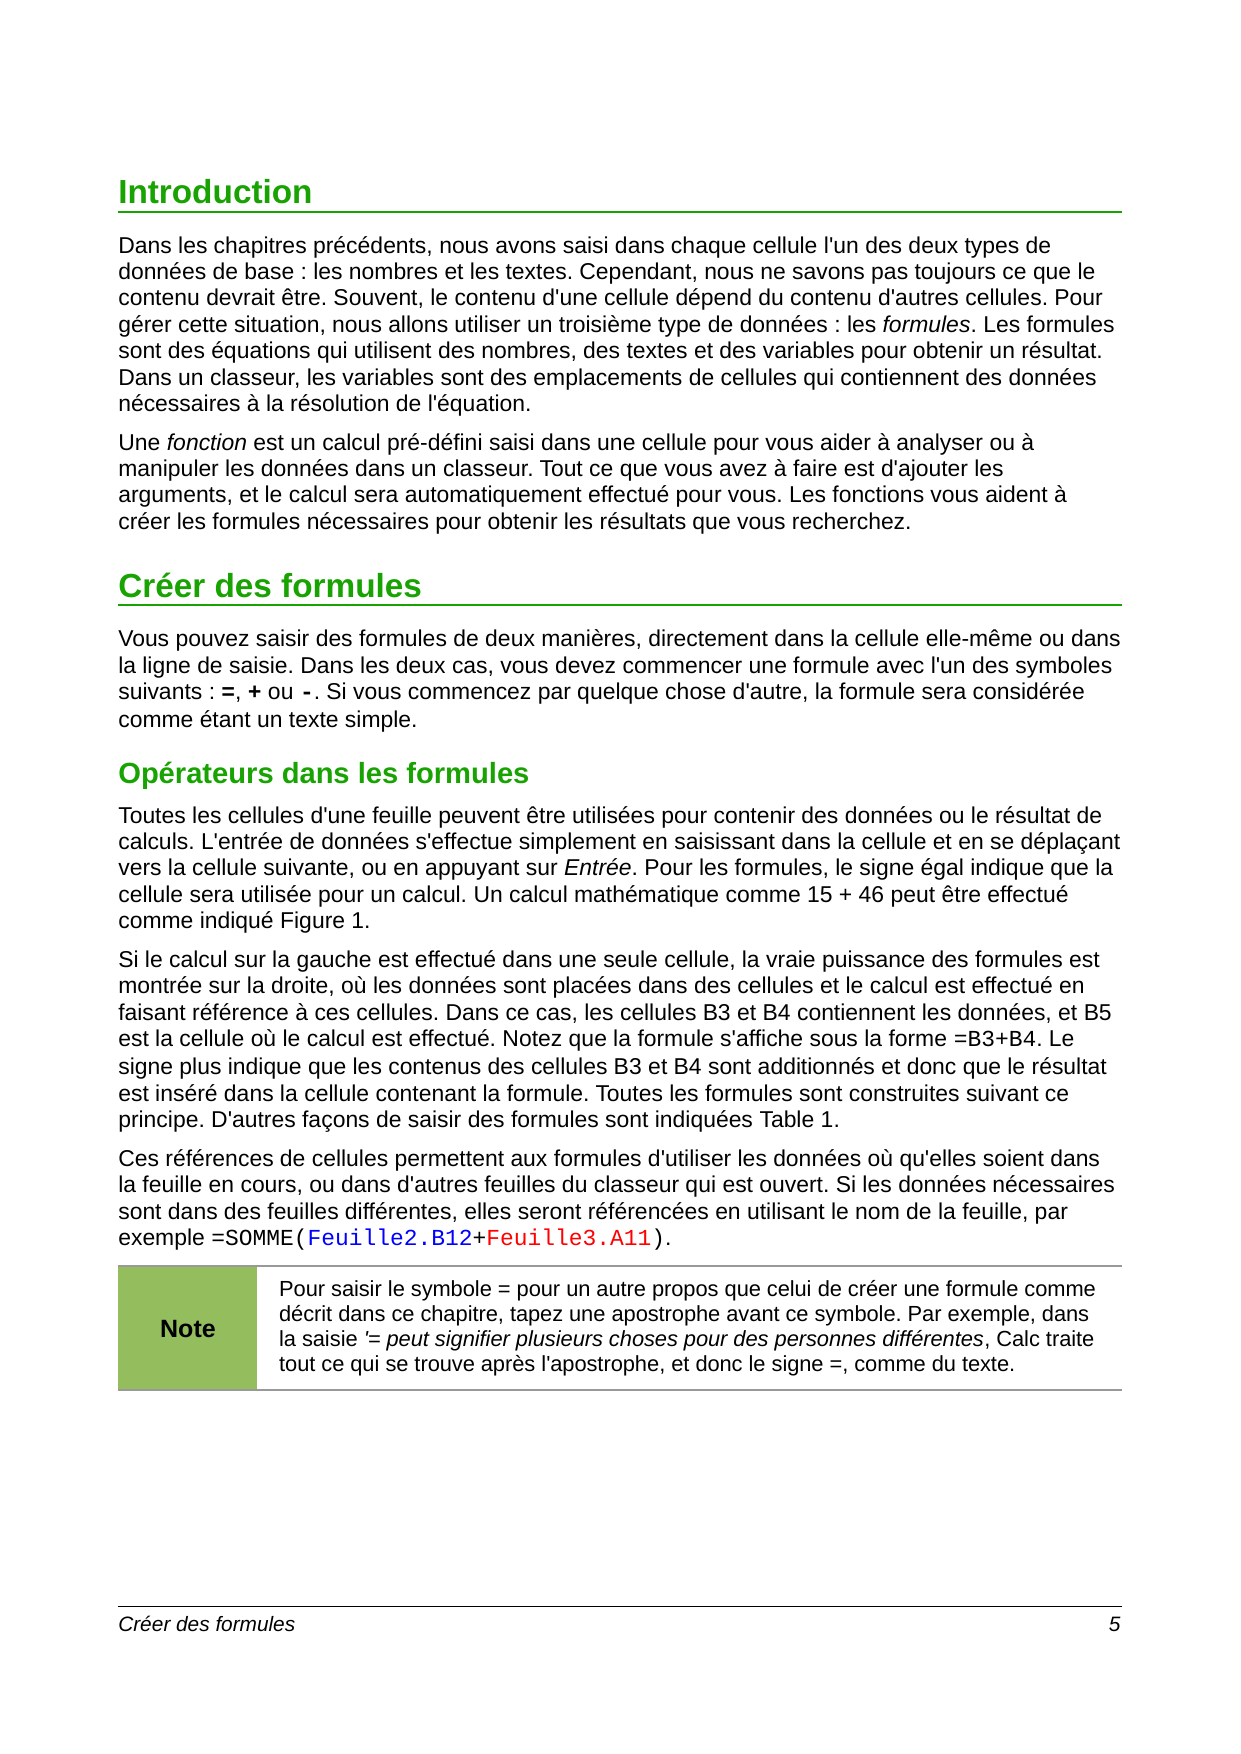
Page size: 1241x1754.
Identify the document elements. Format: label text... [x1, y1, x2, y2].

subtitle Introduction [118, 172, 1122, 211]
subtitle Créer des formules [118, 566, 1122, 604]
text Dans les chapitres précédents, nous avons saisi dans chaque cellule l'un des deux types de données de base : les nombres et les textes. Cependant, nous ne savons pas toujours ce que le contenu devrait être. Souvent, le contenu d'une cellule dépend du contenu d'autres cellules. Pour gérer cette situation, nous allons utiliser un troisième type de données : les formules. Les formules sont des équations qui utilisent des nombres, des textes et des variables pour obtenir un résultat. Dans un classeur, les variables sont des emplacements de cellules qui contiennent des données nécessaires à la résolution de l'équation. [118, 232, 1122, 416]
text Vous pouvez saisir des formules de deux manières, directement dans la cellule elle-même ou dans la ligne de saisie. Dans les deux cas, vous devez commencer une formule avec l'un des symboles suivants : =, + ou -. Si vous commencez par quelque chose d'autre, la formule sera considérée comme étant un texte simple. [118, 625, 1122, 733]
text Si le calcul sur la gauche est effectué dans une seule cellule, la vraie puissance des formules est montrée sur la droite, où les données sont placées dans des cellules et le calcul est effectué en faisant référence à ces cellules. Dans ce cas, les cellules B3 et B4 contiennent les données, et B5 est la cellule où le calcul est effectué. Notez que la formule s'affiche sous la forme =B3+B4. Le signe plus indique que les contenus des cellules B3 et B4 sont additionnés et donc que le résultat est inséré dans la cellule contenant la formule. Toutes les formules sont construites suivant ce principe. D'autres façons de saisir des formules sont indiquées Table 1. [118, 946, 1122, 1132]
table_header Note [118, 1267, 257, 1389]
table_header Pour saisir le symbole = pour un autre propos que celui de créer une formule comme décrit dans ce chapitre, tapez une apostrophe avant ce symbole. Par exemple, dans la saisie '= peut signifier plusieurs choses pour des personnes différentes, Calc traite tout ce qui se trouve après l'apostrophe, et donc le signe =, comme du texte. [258, 1267, 1122, 1389]
text Une fonction est un calcul pré-défini saisi dans une cellule pour vous aider à analyser ou à manipuler les données dans un classeur. Tout ce que vous avez à faire est d'ajouter les arguments, et le calcul sera automatiquement effectué pour vous. Les fonctions vous aident à créer les formules nécessaires pour obtenir les résultats que vous recherchez. [118, 429, 1122, 534]
text Toutes les cellules d'une feuille peuvent être utilisées pour contenir des données ou le résultat de calculs. L'entrée de données s'effectue simplement en saisissant dans la cellule et en se déplaçant vers la cellule suivante, ou en appuyant sur Entrée. Pour les formules, le signe égal indique que la cellule sera utilisée pour un calcul. Un calcul mathématique comme 15 + 46 peut être effectué comme indiqué Figure 1. [118, 802, 1122, 933]
text Ces références de cellules permettent aux formules d'utiliser les données où qu'elles soient dans la feuille en cours, ou dans d'autres feuilles du classeur qui est ouvert. Si les données nécessaires sont dans des feuilles différentes, elles seront référencées en utilisant le nom de la feuille, par exemple =SOMME(Feuille2.B12+Feuille3.A11). [118, 1145, 1122, 1252]
subtitle Opérateurs dans les formules [118, 756, 1122, 789]
